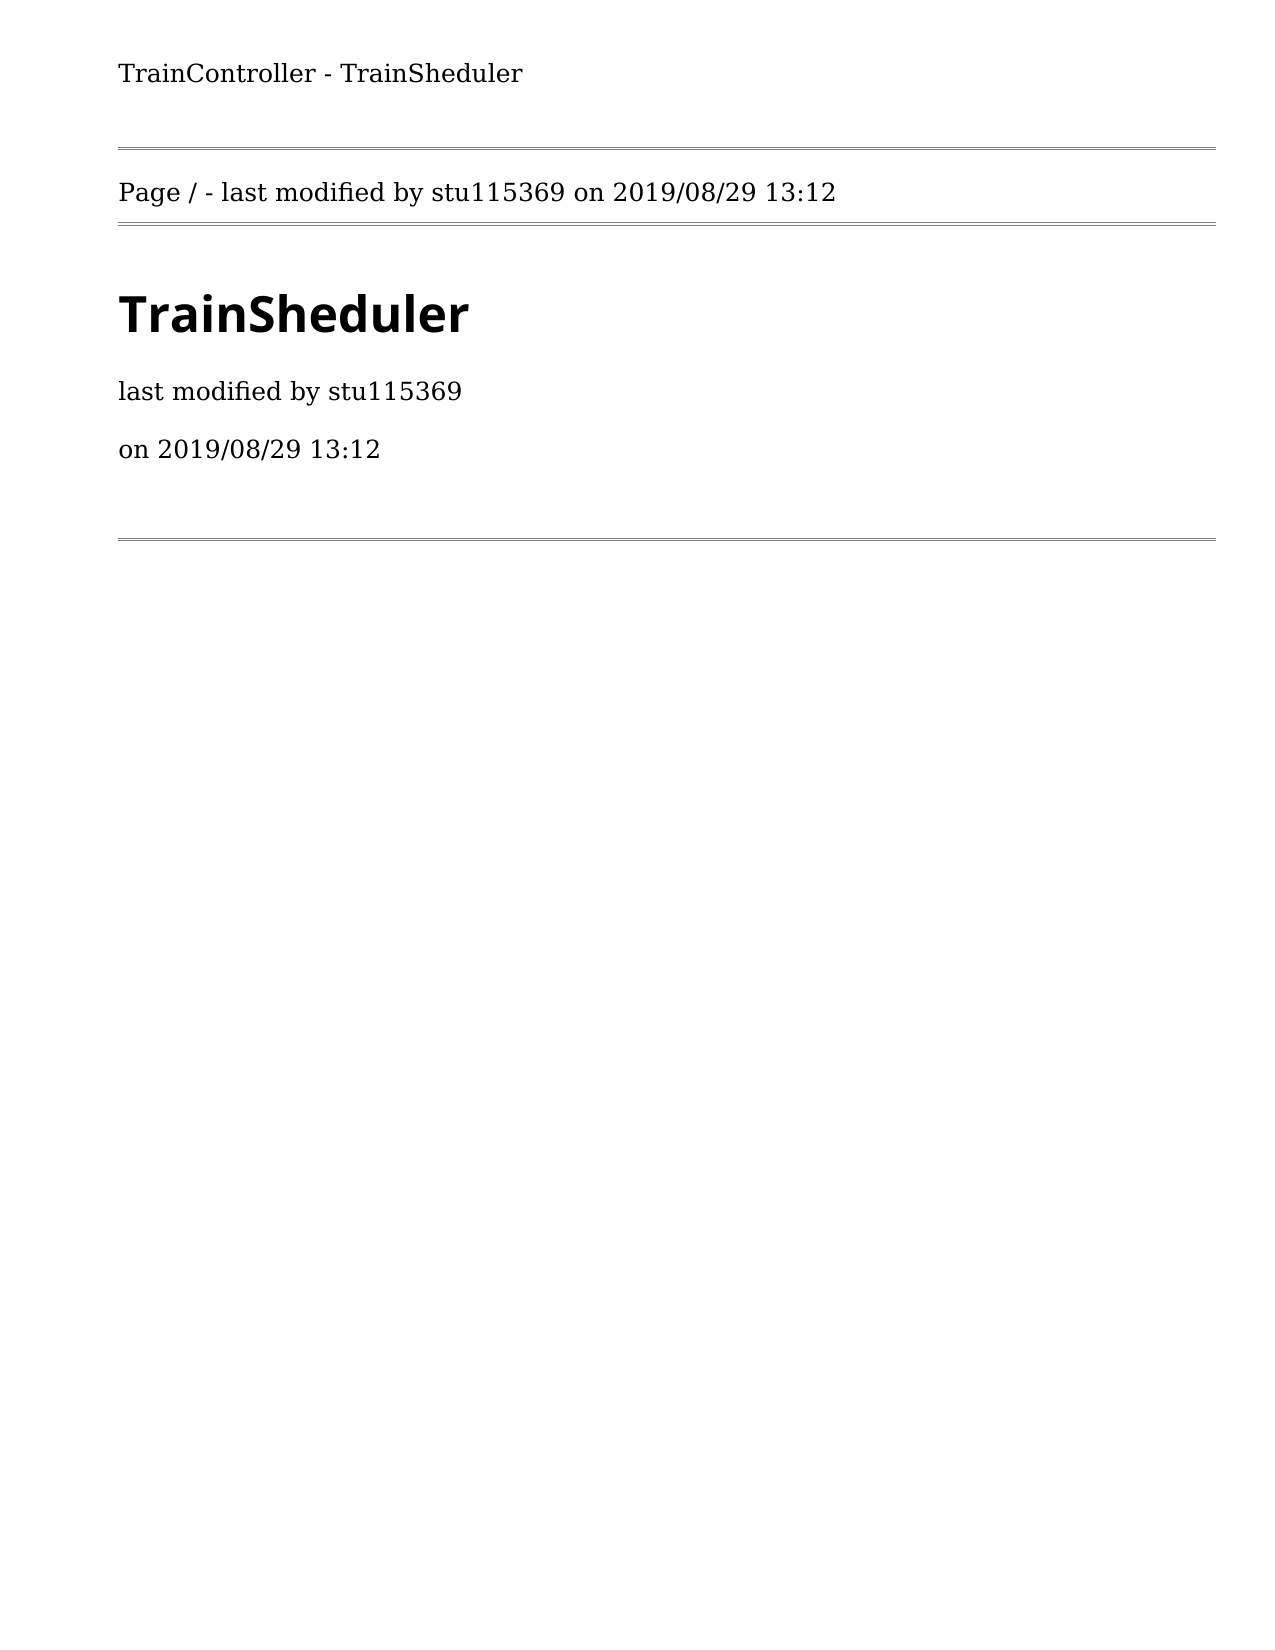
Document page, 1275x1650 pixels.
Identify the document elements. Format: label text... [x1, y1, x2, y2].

text last modified by stu115369 [118, 377, 1216, 406]
subtitle TrainSheduler [118, 279, 1216, 347]
text on 2019/08/29 13:12 [118, 435, 1216, 464]
text Page / - last modified by stu115369 on 2019/08/29 13:12 [118, 179, 1216, 208]
text TrainController - TrainSheduler [118, 59, 1216, 88]
